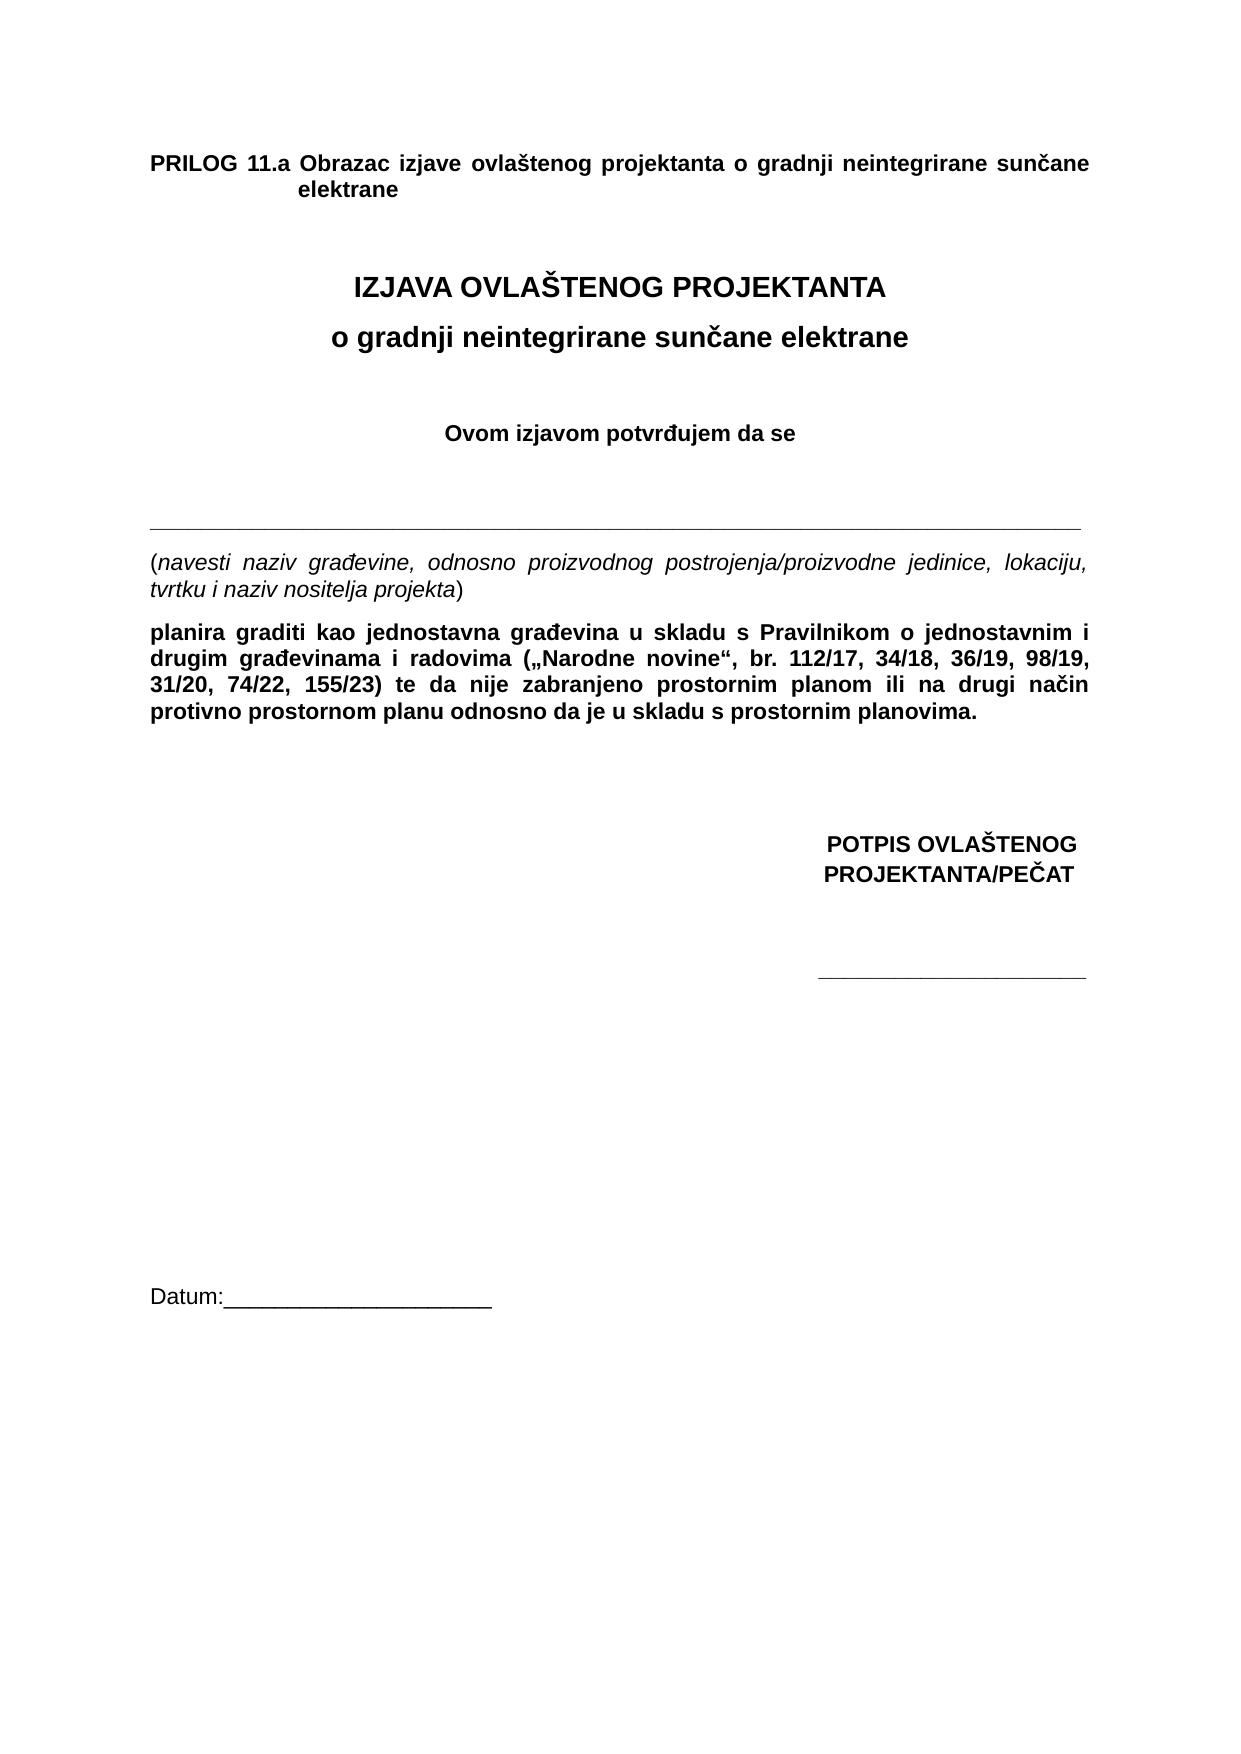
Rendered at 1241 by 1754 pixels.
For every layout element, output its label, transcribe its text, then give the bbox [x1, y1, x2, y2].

text (navesti naziv građevine, odnosno proizvodnog postrojenja/proizvodne jedinice, lokaciju, tvrtku i naziv nositelja projekta) [150, 549, 1090, 602]
text o gradnji neintegrirane sunčane elektrane [150, 320, 1090, 353]
text _________________________________________________________________________ [150, 506, 1090, 533]
text planira graditi kao jednostavna građevina u skladu s Pravilnikom o jednostavnim i drugim građevinama i radovima („Narodne novine“, br. 112/17, 34/18, 36/19, 98/19, 31/20, 74/22, 155/23) te da nije zabranjeno prostornim planom ili na drugi način protivno prostornom planu odnosno da je u skladu s prostornim planovima. [150, 619, 1090, 724]
text Ovom izjavom potvrđujem da se [150, 420, 1090, 447]
text _____________________ [814, 954, 1090, 981]
text PRILOG 11.a Obrazac izjave ovlaštenog projektanta o gradnji neintegrirane sunčane elektrane [150, 150, 1090, 203]
text Datum:_____________________ [150, 1283, 1090, 1309]
text POTPIS OVLAŠTENOG PROJEKTANTA/PEČAT [814, 831, 1090, 887]
text IZJAVA OVLAŠTENOG PROJEKTANTA [150, 269, 1090, 303]
